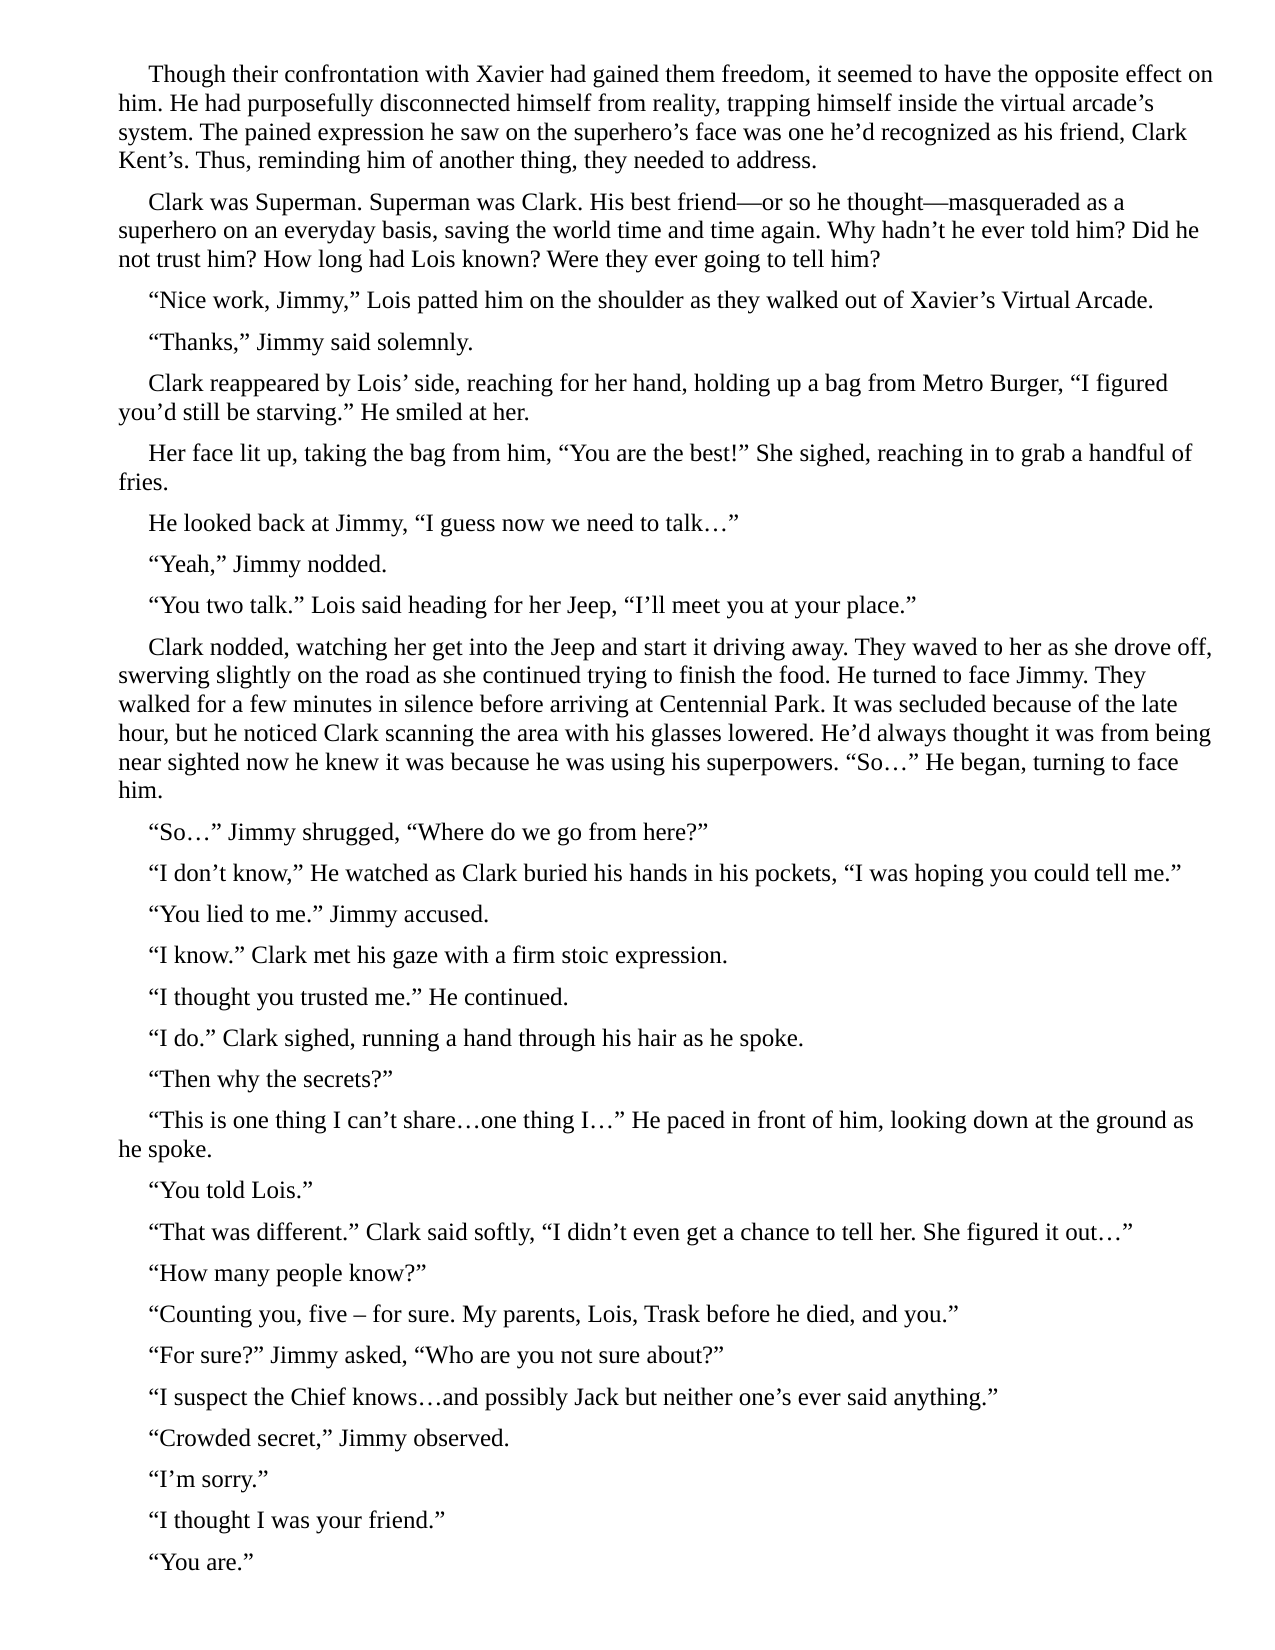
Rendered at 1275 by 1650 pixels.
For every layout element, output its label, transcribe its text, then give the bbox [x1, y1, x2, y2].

text “You lied to me.” Jimmy accused. [118, 899, 1216, 928]
text “Then why the secrets?” [118, 1064, 1216, 1093]
text “I thought I was your friend.” [118, 1505, 1216, 1534]
text “I don’t know,” He watched as Clark buried his hands in his pockets, “I was hoping you could tell me.” [118, 858, 1216, 887]
text Though their confrontation with Xavier had gained them freedom, it seemed to have the opposite effect on him. He had purposefully disconnected himself from reality, trapping himself inside the virtual arcade’s system. The pained expression he saw on the superhero’s face was one he’d recognized as his friend, Clark Kent’s. Thus, reminding him of another thing, they needed to address. [118, 59, 1216, 174]
text “I know.” Clark met his gaze with a firm stoic expression. [118, 940, 1216, 969]
text Her face lit up, taking the bag from him, “You are the best!” She sighed, reaching in to grab a handful of fries. [118, 438, 1216, 495]
text “This is one thing I can’t share…one thing I…” He paced in front of him, looking down at the ground as he spoke. [118, 1105, 1216, 1163]
text “So…” Jimmy shrugged, “Where do we go from here?” [118, 817, 1216, 845]
text “Counting you, five – for sure. My parents, Lois, Trask before he died, and you.” [118, 1299, 1216, 1328]
text “Yeah,” Jimmy nodded. [118, 549, 1216, 578]
text “You told Lois.” [118, 1175, 1216, 1204]
text “You two talk.” Lois said heading for her Jeep, “I’ll meet you at your place.” [118, 590, 1216, 619]
text “I thought you trusted me.” He continued. [118, 982, 1216, 1010]
text “How many people know?” [118, 1258, 1216, 1287]
text “Nice work, Jimmy,” Lois patted him on the shoulder as they walked out of Xavier’s Virtual Arcade. [118, 285, 1216, 314]
text Clark reappeared by Lois’ side, reaching for her hand, holding up a bag from Metro Burger, “I figured you’d still be starving.” He smiled at her. [118, 368, 1216, 425]
text Clark nodded, watching her get into the Jeep and start it driving away. They waved to her as she drove off, swerving slightly on the road as she continued trying to finish the food. He turned to face Jimmy. They walked for a few minutes in silence before arriving at Centennial Park. It was secluded because of the late hour, but he noticed Clark scanning the area with his glasses lowered. He’d always thought it was from being near sighted now he knew it was because he was using his superpowers. “So…” He began, turning to face him. [118, 632, 1216, 804]
text “I’m sorry.” [118, 1464, 1216, 1493]
text “I do.” Clark sighed, running a hand through his hair as he spoke. [118, 1023, 1216, 1052]
text “For sure?” Jimmy asked, “Who are you not sure about?” [118, 1340, 1216, 1369]
text “That was different.” Clark said softly, “I didn’t even get a chance to tell her. She figured it out…” [118, 1217, 1216, 1245]
text “Crowded secret,” Jimmy observed. [118, 1423, 1216, 1452]
text Clark was Superman. Superman was Clark. His best friend—or so he thought—masqueraded as a superhero on an everyday basis, saving the world time and time again. Why hadn’t he ever told him? Did he not trust him? How long had Lois known? Were they ever going to tell him? [118, 187, 1216, 273]
text “Thanks,” Jimmy said solemnly. [118, 327, 1216, 355]
text “I suspect the Chief knows…and possibly Jack but neither one’s ever said anything.” [118, 1382, 1216, 1410]
text He looked back at Jimmy, “I guess now we need to talk…” [118, 508, 1216, 537]
text “You are.” [118, 1547, 1216, 1575]
